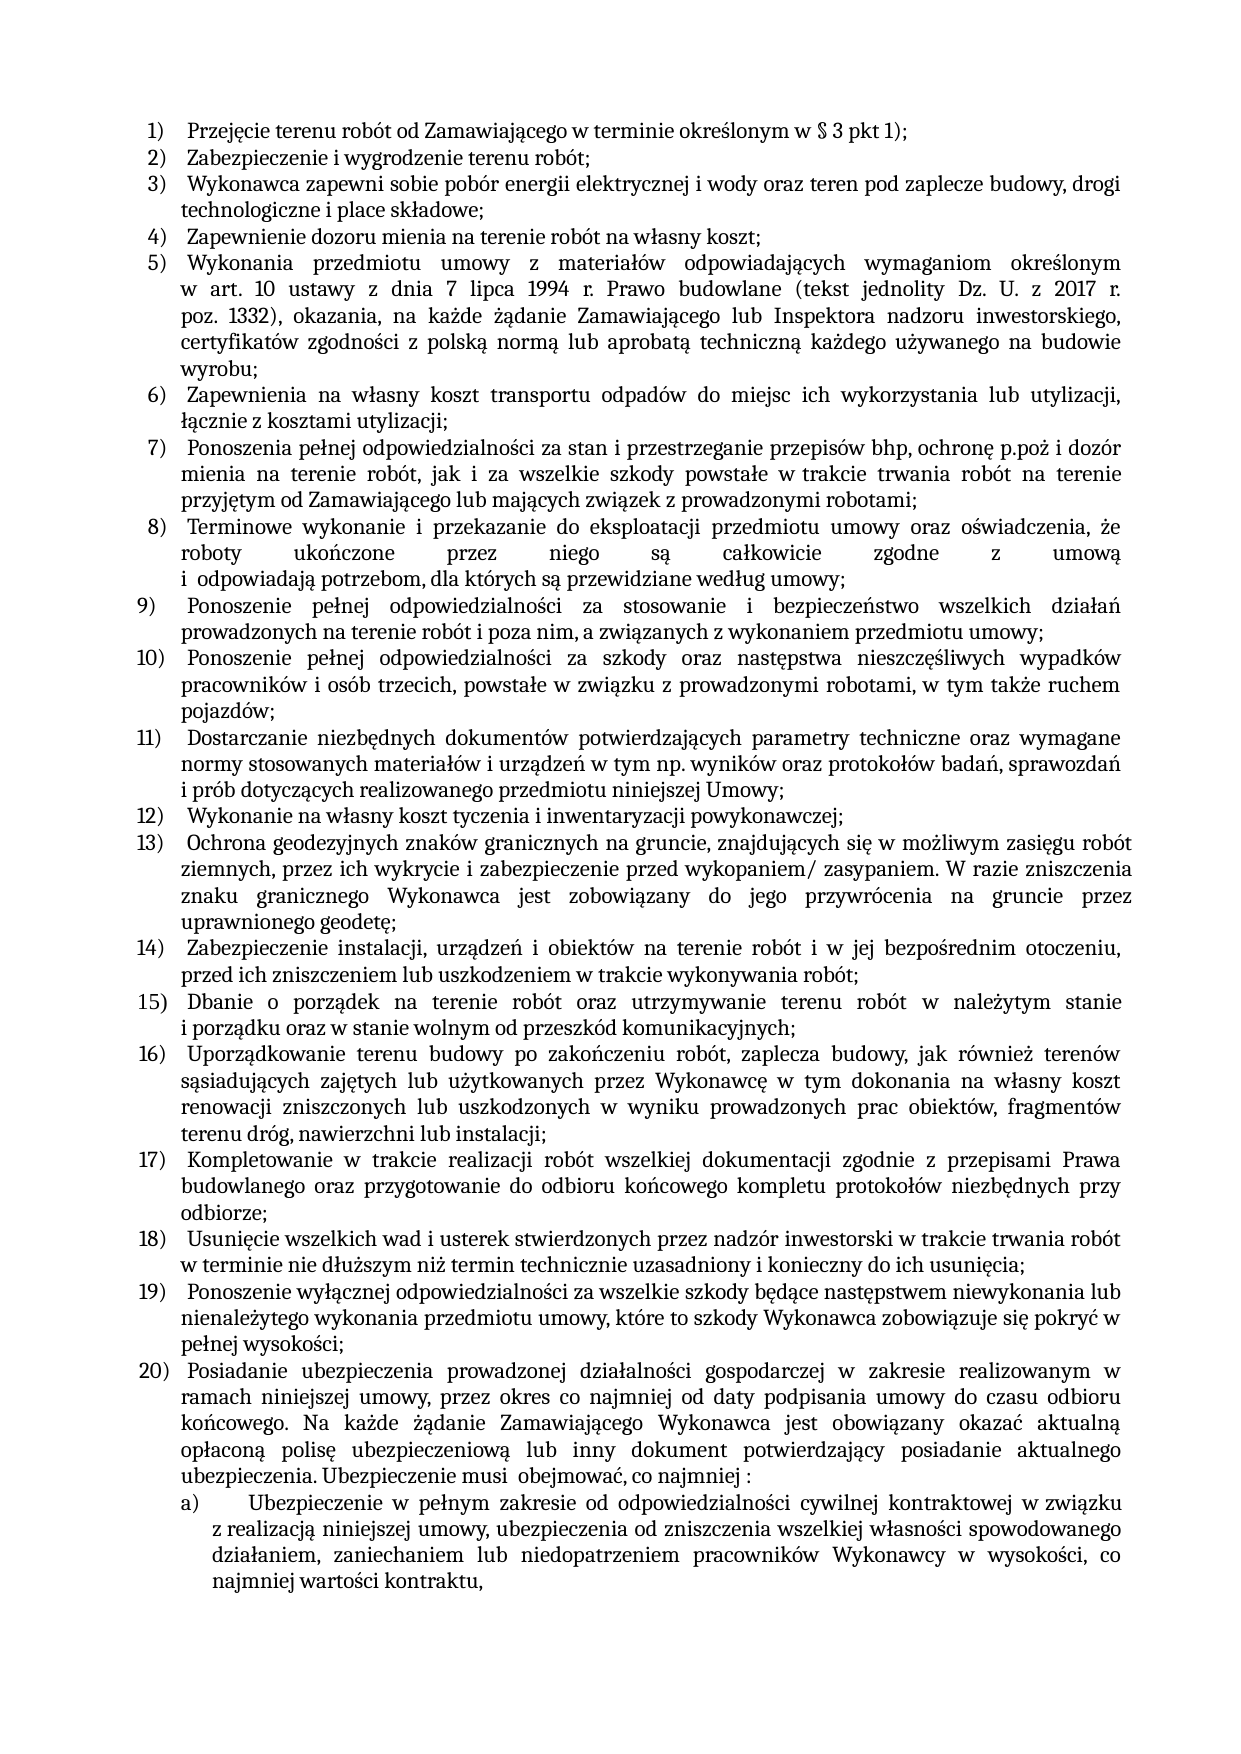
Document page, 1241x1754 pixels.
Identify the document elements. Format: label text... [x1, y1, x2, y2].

list Ponoszenia pełnej odpowiedzialności za stan i przestrzeganie przepisów bhp, ochronę p.poż i dozór mienia na terenie robót, jak i za wszelkie szkody powstałe w trakcie trwania robót na terenie przyjętym od Zamawiającego lub mających związek z prowadzonymi robotami; [148, 434, 1122, 513]
list Ubezpieczenie w pełnym zakresie od odpowiedzialności cywilnej kontraktowej w związku z realizacją niniejszej umowy, ubezpieczenia od zniszczenia wszelkiej własności spowodowanego działaniem, zaniechaniem lub niedopatrzeniem pracowników Wykonawcy w wysokości, co najmniej wartości kontraktu, [181, 1489, 1122, 1595]
list Ponoszenie wyłącznej odpowiedzialności za wszelkie szkody będące następstwem niewykonania lub nienależytego wykonania przedmiotu umowy, które to szkody Wykonawca zobowiązuje się pokryć w pełnej wysokości; [139, 1278, 1122, 1357]
list Dbanie o porządek na terenie robót oraz utrzymywanie terenu robót w należytym stanie i porządku oraz w stanie wolnym od przeszkód komunikacyjnych; [137, 988, 1122, 1041]
list Uporządkowanie terenu budowy po zakończeniu robót, zaplecza budowy, jak również terenów sąsiadujących zajętych lub użytkowanych przez Wykonawcę w tym dokonania na własny koszt renowacji zniszczonych lub uszkodzonych w wyniku prowadzonych prac obiektów, fragmentów terenu dróg, nawierzchni lub instalacji; [139, 1041, 1122, 1147]
list Posiadanie ubezpieczenia prowadzonej działalności gospodarczej w zakresie realizowanym w ramach niniejszej umowy, przez okres co najmniej od daty podpisania umowy do czasu odbioru końcowego. Na każde żądanie Zamawiającego Wykonawca jest obowiązany okazać aktualną opłaconą polisę ubezpieczeniową lub inny dokument potwierdzający posiadanie aktualnego ubezpieczenia. Ubezpieczenie musi obejmować, co najmniej : [139, 1357, 1122, 1489]
list Ponoszenie pełnej odpowiedzialności za stosowanie i bezpieczeństwo wszelkich działań prowadzonych na terenie robót i poza nim, a związanych z wykonaniem przedmiotu umowy; [137, 592, 1122, 645]
list Wykonania przedmiotu umowy z materiałów odpowiadających wymaganiom określonym w art. 10 ustawy z dnia 7 lipca 1994 r. Prawo budowlane (tekst jednolity Dz. U. z 2017 r. poz. 1332), okazania, na każde żądanie Zamawiającego lub Inspektora nadzoru inwestorskiego, certyfikatów zgodności z polską normą lub aprobatą techniczną każdego używanego na budowie wyrobu; [148, 250, 1122, 382]
list Zapewnienie dozoru mienia na terenie robót na własny koszt; [148, 223, 1122, 250]
list Dostarczanie niezbędnych dokumentów potwierdzających parametry techniczne oraz wymagane normy stosowanych materiałów i urządzeń w tym np. wyników oraz protokołów badań, sprawozdań i prób dotyczących realizowanego przedmiotu niniejszej Umowy; [137, 724, 1122, 803]
list Kompletowanie w trakcie realizacji robót wszelkiej dokumentacji zgodnie z przepisami Prawa budowlanego oraz przygotowanie do odbioru końcowego kompletu protokołów niezbędnych przy odbiorze; [139, 1147, 1122, 1226]
list Zabezpieczenie i wygrodzenie terenu robót; [148, 144, 1122, 171]
list Przejęcie terenu robót od Zamawiającego w terminie określonym w § 3 pkt 1); [148, 118, 1122, 144]
list Zabezpieczenie instalacji, urządzeń i obiektów na terenie robót i w jej bezpośrednim otoczeniu, przed ich zniszczeniem lub uszkodzeniem w trakcie wykonywania robót; [137, 935, 1122, 988]
list Usunięcie wszelkich wad i usterek stwierdzonych przez nadzór inwestorski w trakcie trwania robót w terminie nie dłuższym niż termin technicznie uzasadniony i konieczny do ich usunięcia; [139, 1226, 1122, 1278]
list Wykonawca zapewni sobie pobór energii elektrycznej i wody oraz teren pod zaplecze budowy, drogi technologiczne i place składowe; [148, 171, 1122, 223]
list Wykonanie na własny koszt tyczenia i inwentaryzacji powykonawczej; [137, 803, 1122, 830]
list Ochrona geodezyjnych znaków granicznych na gruncie, znajdujących się w możliwym zasięgu robót ziemnych, przez ich wykrycie i zabezpieczenie przed wykopaniem/ zasypaniem. W razie zniszczenia znaku granicznego Wykonawca jest zobowiązany do jego przywrócenia na gruncie przez uprawnionego geodetę; [137, 830, 1133, 935]
list Zapewnienia na własny koszt transportu odpadów do miejsc ich wykorzystania lub utylizacji, łącznie z kosztami utylizacji; [148, 382, 1122, 434]
list Ponoszenie pełnej odpowiedzialności za szkody oraz następstwa nieszczęśliwych wypadków pracowników i osób trzecich, powstałe w związku z prowadzonymi robotami, w tym także ruchem pojazdów; [137, 645, 1122, 724]
list Terminowe wykonanie i przekazanie do eksploatacji przedmiotu umowy oraz oświadczenia, że roboty ukończone przez niego są całkowicie zgodne z umową i odpowiadają potrzebom, dla których są przewidziane według umowy; [148, 513, 1122, 592]
